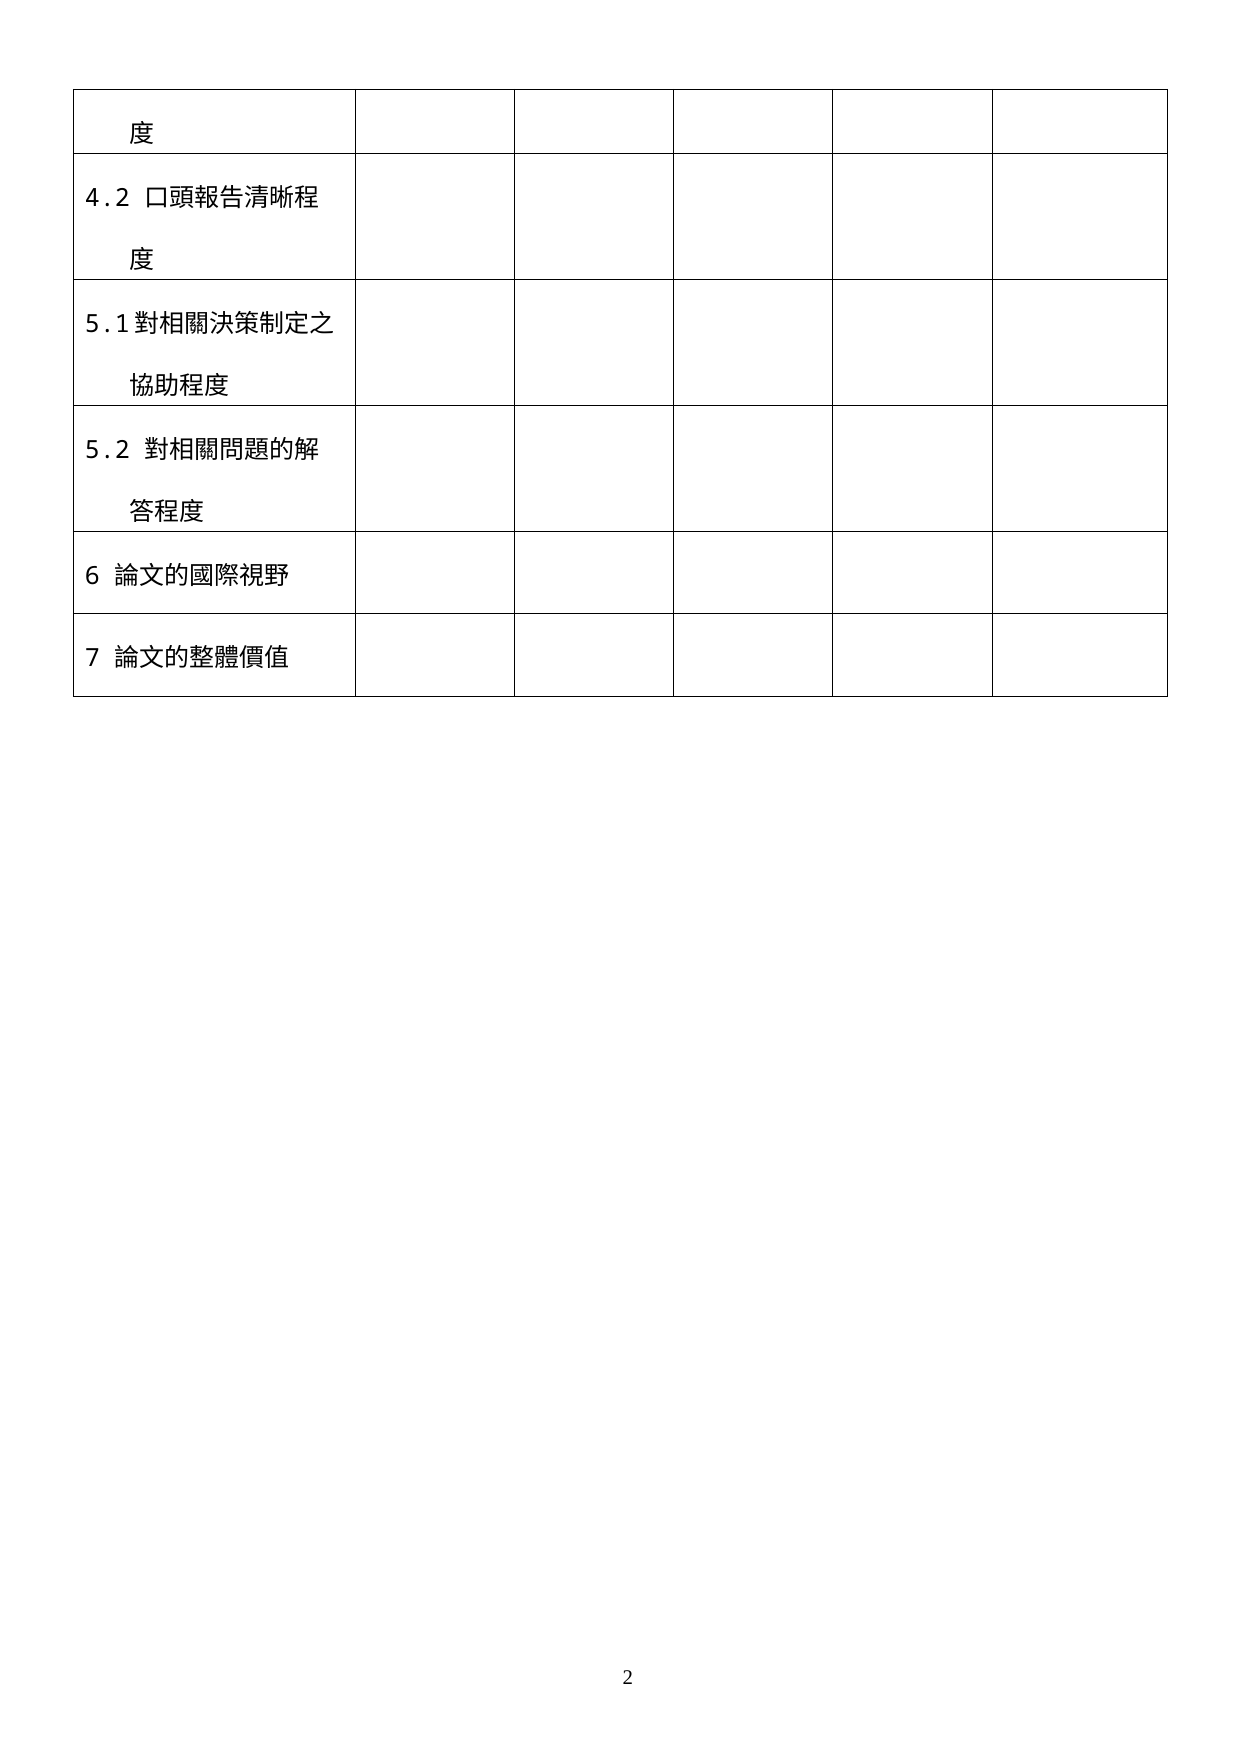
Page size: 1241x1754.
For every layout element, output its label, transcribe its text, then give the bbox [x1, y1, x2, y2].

table_cell [993, 280, 1167, 404]
table_cell [674, 280, 832, 404]
table_cell [356, 280, 514, 404]
table_cell [515, 614, 673, 696]
table_cell [356, 154, 514, 278]
table_cell [356, 614, 514, 696]
table_cell [356, 406, 514, 531]
table_cell [833, 90, 992, 152]
table_cell [356, 90, 514, 152]
table_cell 4.2 口頭報告清晰程度 [74, 154, 355, 278]
table_cell [833, 280, 992, 404]
table_cell [993, 406, 1167, 531]
table_cell [674, 532, 832, 613]
table_cell [993, 154, 1167, 278]
table_cell [515, 280, 673, 404]
table_cell 7 論文的整體價值 [74, 614, 355, 696]
table_cell [993, 614, 1167, 696]
table_cell [674, 406, 832, 531]
table_cell [993, 532, 1167, 613]
table_cell [515, 90, 673, 152]
table_cell [993, 90, 1167, 152]
table_cell 度 [74, 90, 355, 152]
table_cell [515, 154, 673, 278]
table_cell [515, 532, 673, 613]
table_cell [833, 154, 992, 278]
table_cell [674, 614, 832, 696]
table_cell [833, 614, 992, 696]
table_cell [515, 406, 673, 531]
table_cell [674, 154, 832, 278]
table_cell 5.1對相關決策制定之協助程度 [74, 280, 355, 404]
table_cell [356, 532, 514, 613]
table_cell [674, 90, 832, 152]
table_cell 5.2 對相關問題的解答程度 [74, 406, 355, 531]
table_cell [833, 406, 992, 531]
table_cell 6 論文的國際視野 [74, 532, 355, 613]
table_cell [833, 532, 992, 613]
